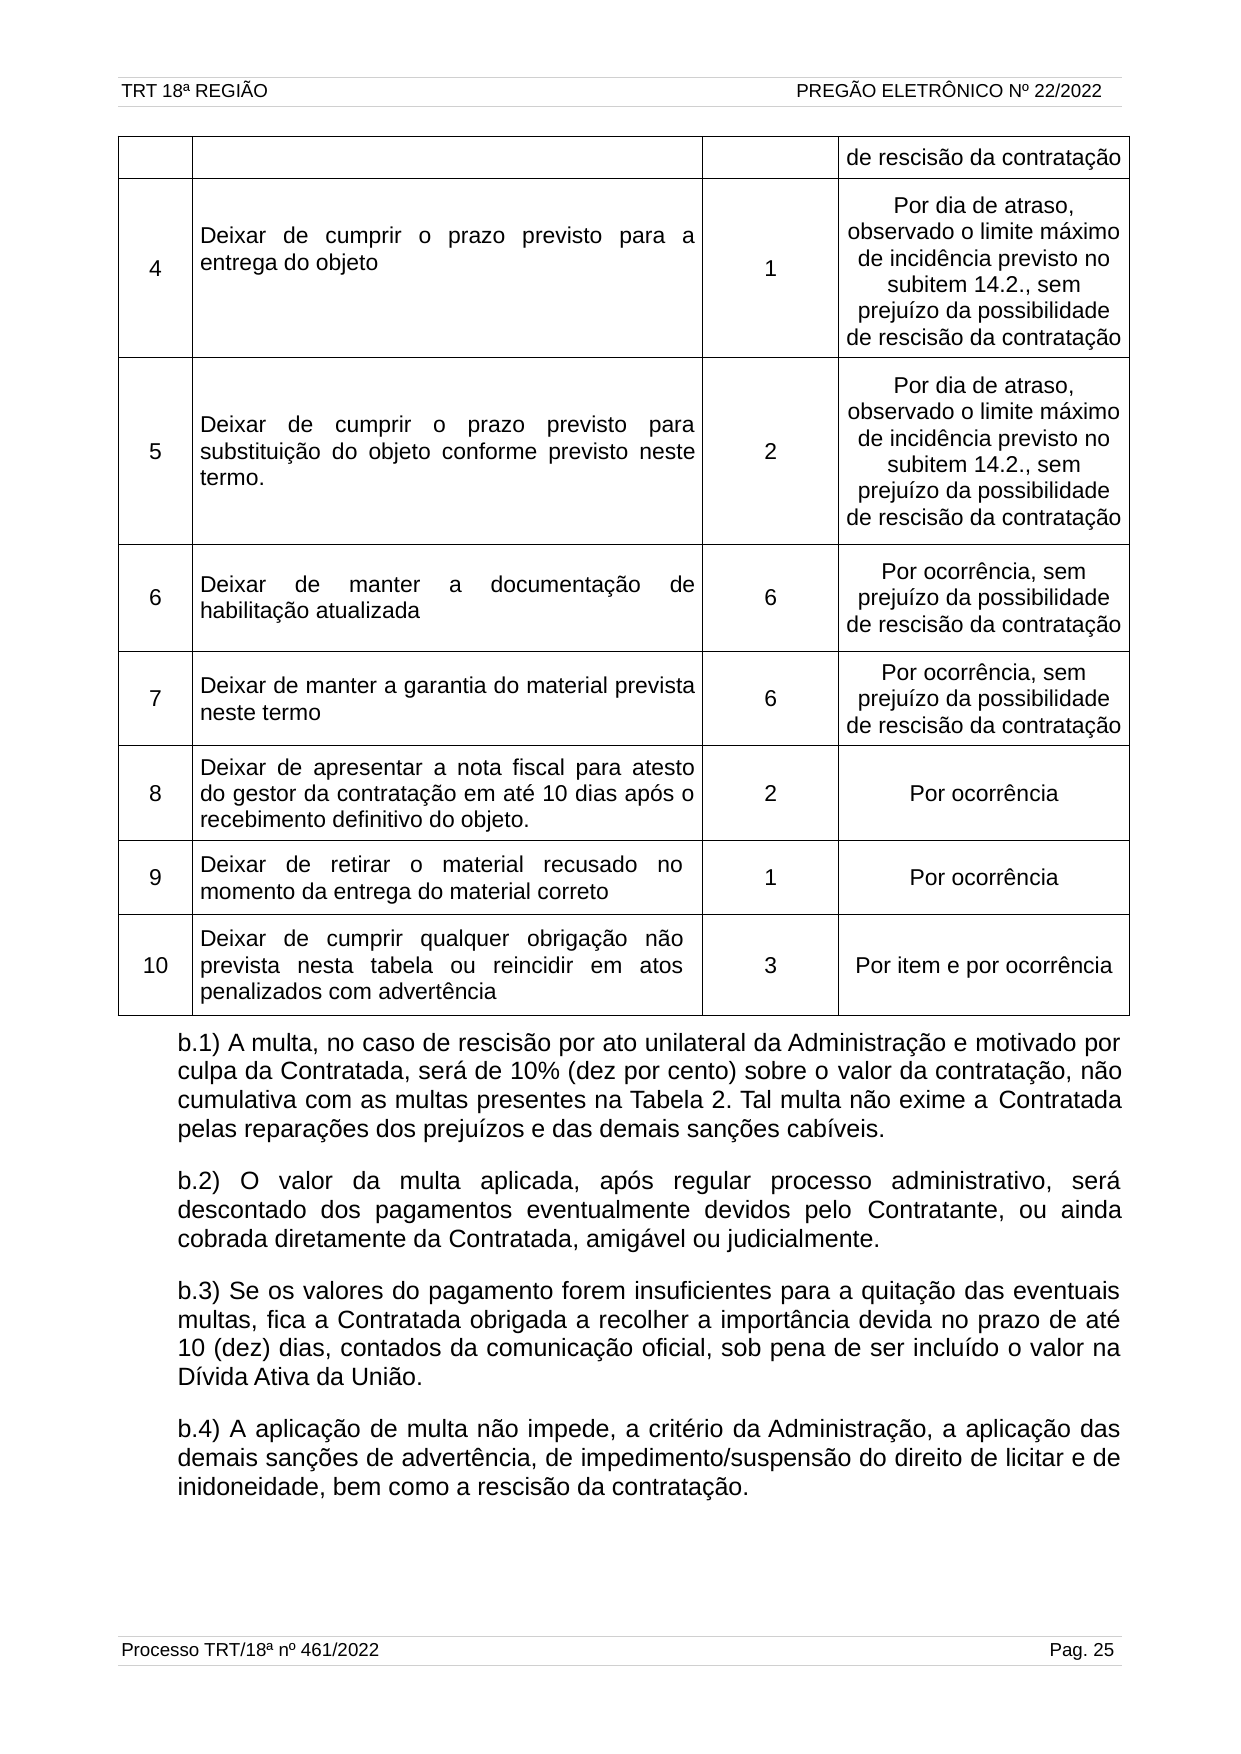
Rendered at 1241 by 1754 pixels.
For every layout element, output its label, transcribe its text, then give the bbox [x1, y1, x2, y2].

table_cell Por ocorrência [839, 841, 1129, 914]
table_cell de rescisão da contratação [839, 137, 1129, 177]
table_cell Por dia de atraso, observado o limite máximo de incidência previsto no subitem 14.2., sem prejuízo da possibilidade de rescisão da contratação [839, 179, 1129, 357]
table_cell Deixar de cumprir o prazo previsto para substituição do objeto conforme previsto neste termo. [193, 358, 702, 543]
table_cell Deixar de cumprir qualquer obrigação não prevista nesta tabela ou reincidir em atos penalizados com advertência [193, 915, 702, 1015]
text b.4) A aplicação de multa não impede, a critério da Administração, a aplicação das demais sanções de advertência, de impedimento/suspensão do direito de licitar e de inidoneidade, bem como a rescisão da contratação. [177, 1414, 1122, 1501]
table_cell Por ocorrência [839, 746, 1129, 840]
table_cell 8 [119, 746, 192, 840]
table_cell 7 [119, 652, 192, 745]
table_cell Por ocorrência, sem prejuízo da possibilidade de rescisão da contratação [839, 652, 1129, 745]
table_cell 3 [703, 915, 838, 1015]
table_cell 2 [703, 746, 838, 840]
text b.1) A multa, no caso de rescisão por ato unilateral da Administração e motivado por culpa da Contratada, será de 10% (dez por cento) sobre o valor da contratação, não cumulativa com as multas presentes na Tabela 2. Tal multa não exime a Contratada pelas reparações dos prejuízos e das demais sanções cabíveis. [177, 1027, 1122, 1142]
table_cell 6 [119, 545, 192, 651]
table_cell Deixar de retirar o material recusado no momento da entrega do material correto [193, 841, 702, 914]
table_cell 1 [703, 841, 838, 914]
table_cell [119, 137, 192, 177]
table_cell Por dia de atraso, observado o limite máximo de incidência previsto no subitem 14.2., sem prejuízo da possibilidade de rescisão da contratação [839, 358, 1129, 543]
table_cell 9 [119, 841, 192, 914]
table_cell 4 [119, 179, 192, 357]
table_cell Deixar de cumprir o prazo previsto para a entrega do objeto [193, 179, 702, 357]
table_cell [703, 137, 838, 177]
table_cell 6 [703, 652, 838, 745]
table_cell 5 [119, 358, 192, 543]
table_cell Deixar de apresentar a nota fiscal para atesto do gestor da contratação em até 10 dias após o recebimento definitivo do objeto. [193, 746, 702, 840]
text b.3) Se os valores do pagamento forem insuficientes para a quitação das eventuais multas, fica a Contratada obrigada a recolher a importância devida no prazo de até 10 (dez) dias, contados da comunicação oficial, sob pena de ser incluído o valor na Dívida Ativa da União. [177, 1276, 1122, 1391]
table_cell 2 [703, 358, 838, 543]
table_cell [193, 137, 702, 177]
text b.2) O valor da multa aplicada, após regular processo administrativo, será descontado dos pagamentos eventualmente devidos pelo Contratante, ou ainda cobrada diretamente da Contratada, amigável ou judicialmente. [177, 1166, 1122, 1252]
table_cell Deixar de manter a documentação de habilitação atualizada [193, 545, 702, 651]
table_cell Por ocorrência, sem prejuízo da possibilidade de rescisão da contratação [839, 545, 1129, 651]
table_cell 10 [119, 915, 192, 1015]
table_cell 6 [703, 545, 838, 651]
table_cell Por item e por ocorrência [839, 915, 1129, 1015]
table_cell 1 [703, 179, 838, 357]
table_cell Deixar de manter a garantia do material prevista neste termo [193, 652, 702, 745]
